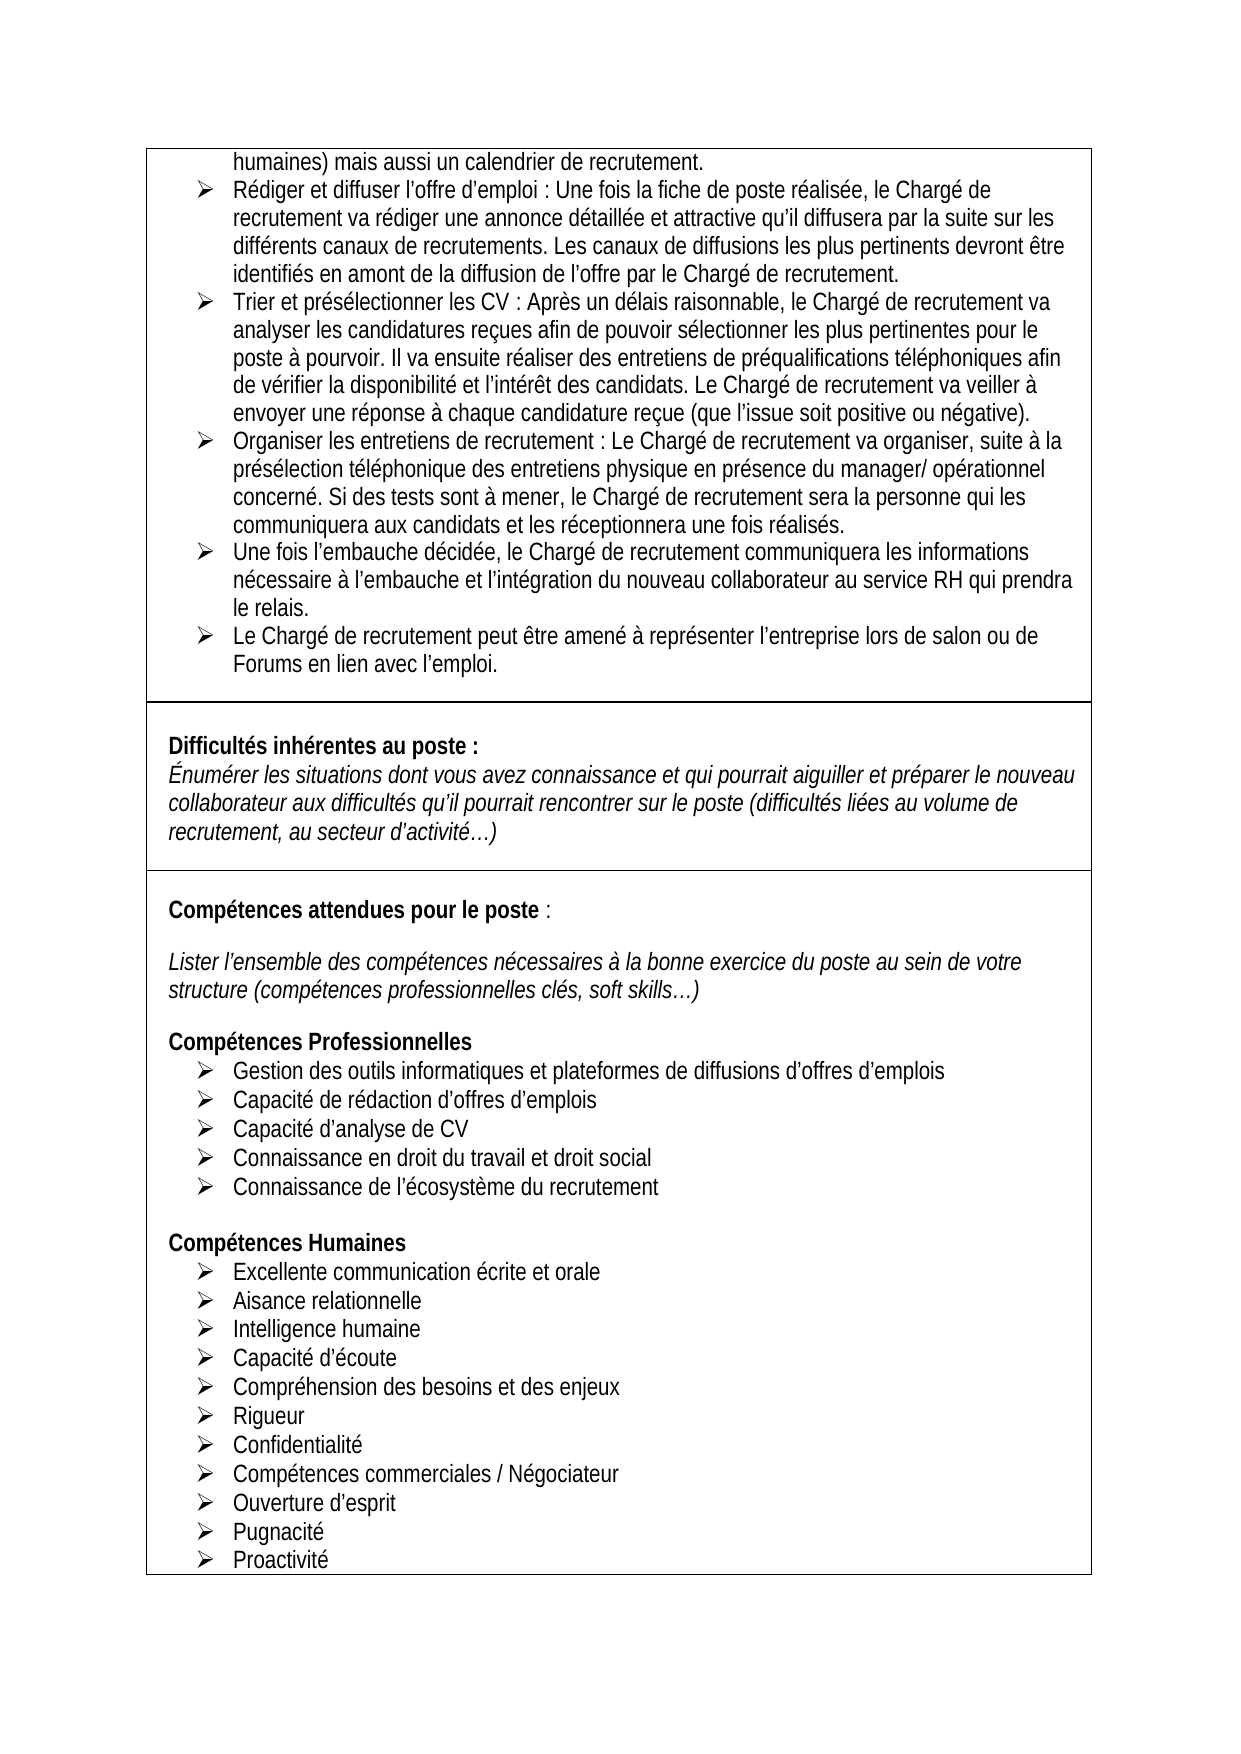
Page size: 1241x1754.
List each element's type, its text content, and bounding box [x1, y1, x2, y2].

table_cell Difficultés inhérentes au poste : Énumérer les situations dont vous avez connaissance et qui pourrait aiguiller et préparer le nouveau collaborateur aux difficultés qu’il pourrait rencontrer sur le poste (difficultés liées au volume de recrutement, au secteur d’activité…) [147, 703, 1091, 870]
table_cell Compétences attendues pour le poste : Lister l’ensemble des compétences nécessaires à la bonne exercice du poste au sein de votre structure (compétences professionnelles clés, soft skills…) Compétences Professionnelles Gestion des outils informatiques et plateformes de diffusions d’offres d’emplois Capacité de rédaction d’offres d’emplois Capacité d’analyse de CV Connaissance en droit du travail et droit social Connaissance de l’écosystème du recrutement Compétences Humaines Excellente communication écrite et orale Aisance relationnelle Intelligence humaine Capacité d’écoute Compréhension des besoins et des enjeux Rigueur Confidentialité Compétences commerciales / Négociateur Ouverture d’esprit Pugnacité Proactivité [147, 871, 1091, 1574]
table_cell humaines) mais aussi un calendrier de recrutement. Rédiger et diffuser l’offre d’emploi : Une fois la fiche de poste réalisée, le Chargé de recrutement va rédiger une annonce détaillée et attractive qu’il diffusera par la suite sur les différents canaux de recrutements. Les canaux de diffusions les plus pertinents devront être identifiés en amont de la diffusion de l’offre par le Chargé de recrutement. Trier et présélectionner les CV : Après un délais raisonnable, le Chargé de recrutement va analyser les candidatures reçues afin de pouvoir sélectionner les plus pertinentes pour le poste à pourvoir. Il va ensuite réaliser des entretiens de préqualifications téléphoniques afin de vérifier la disponibilité et l’intérêt des candidats. Le Chargé de recrutement va veiller à envoyer une réponse à chaque candidature reçue (que l’issue soit positive ou négative). Organiser les entretiens de recrutement : Le Chargé de recrutement va organiser, suite à la présélection téléphonique des entretiens physique en présence du manager/ opérationnel concerné. Si des tests sont à mener, le Chargé de recrutement sera la personne qui les communiquera aux candidats et les réceptionnera une fois réalisés. Une fois l’embauche décidée, le Chargé de recrutement communiquera les informations nécessaire à l’embauche et l’intégration du nouveau collaborateur au service RH qui prendra le relais. Le Chargé de recrutement peut être amené à représenter l’entreprise lors de salon ou de Forums en lien avec l’emploi. [147, 149, 1091, 701]
